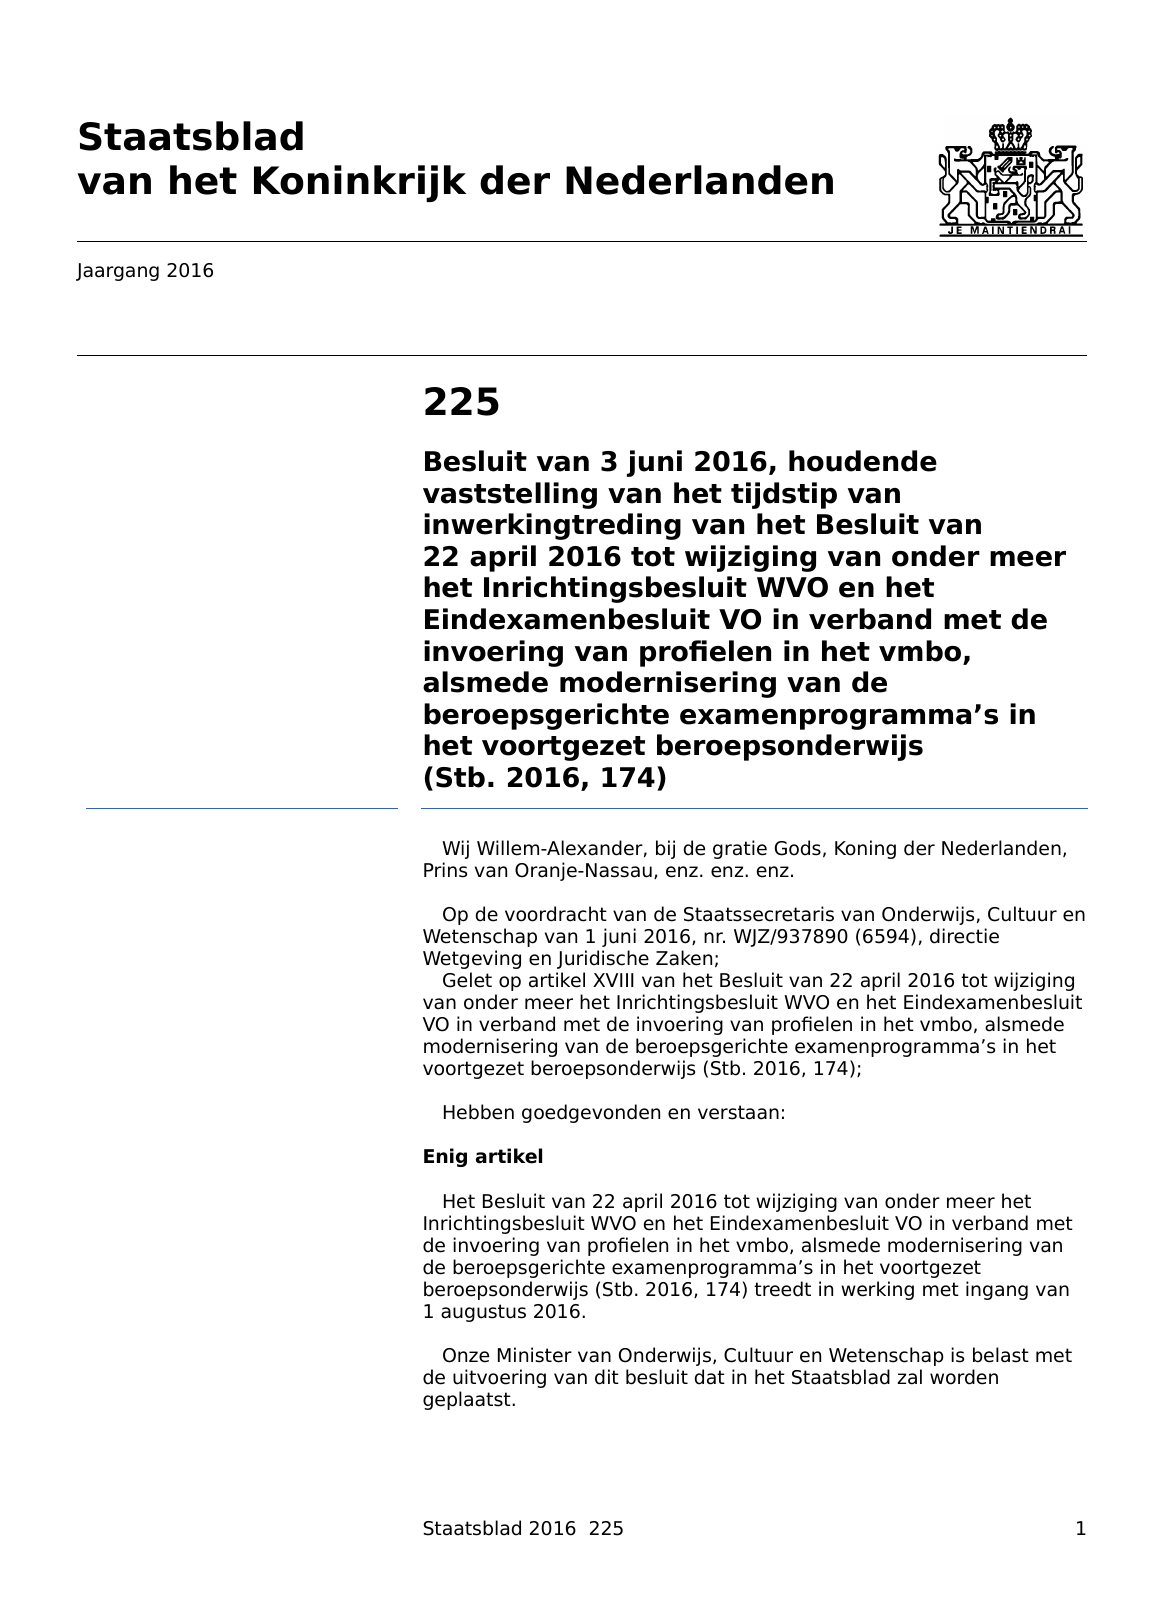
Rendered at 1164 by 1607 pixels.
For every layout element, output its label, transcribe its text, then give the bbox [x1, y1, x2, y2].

text Hebben goedgevonden en verstaan: [422, 1102, 1087, 1124]
text Besluit van 3 juni 2016, houdende vaststelling van het tijdstip van inwerkingtreding van het Besluit van 22 april 2016 tot wijziging van onder meer het Inrichtingsbesluit WVO en het Eindexamenbesluit VO in verband met de invoering van profielen in het vmbo, alsmede modernisering van de beroepsgerichte examenprogramma’s in het voortgezet beroepsonderwijs (Stb. 2016, 174) [422, 447, 1087, 794]
subtitle Enig artikel [422, 1146, 1087, 1168]
subtitle 225 [422, 381, 1087, 424]
table_cell Jaargang 2016 [77, 242, 1087, 355]
text Gelet op artikel XVIII van het Besluit van 22 april 2016 tot wijziging van onder meer het Inrichtingsbesluit WVO en het Eindexamenbesluit VO in verband met de invoering van profielen in het vmbo, alsmede modernisering van de beroepsgerichte examenprogramma’s in het voortgezet beroepsonderwijs (Stb. 2016, 174); [422, 970, 1087, 1080]
picture [936, 115, 1087, 240]
text Op de voordracht van de Staatssecretaris van Onderwijs, Cultuur en Wetenschap van 1 juni 2016, nr. WJZ/937890 (6594), directie Wetgeving en Juridische Zaken; [422, 904, 1087, 970]
text Het Besluit van 22 april 2016 tot wijziging van onder meer het Inrichtingsbesluit WVO en het Eindexamenbesluit VO in verband met de invoering van profielen in het vmbo, alsmede modernisering van de beroepsgerichte examenprogramma’s in het voortgezet beroepsonderwijs (Stb. 2016, 174) treedt in werking met ingang van 1 augustus 2016. [422, 1191, 1087, 1322]
table_header [886, 100, 1087, 241]
text Onze Minister van Onderwijs, Cultuur en Wetenschap is belast met de uitvoering van dit besluit dat in het Staatsblad zal worden geplaatst. [422, 1345, 1087, 1411]
table_header Staatsblad van het Koninkrijk der Nederlanden [77, 100, 886, 241]
text Wij Willem-Alexander, bij de gratie Gods, Koning der Nederlanden, Prins van Oranje-Nassau, enz. enz. enz. [422, 838, 1087, 882]
